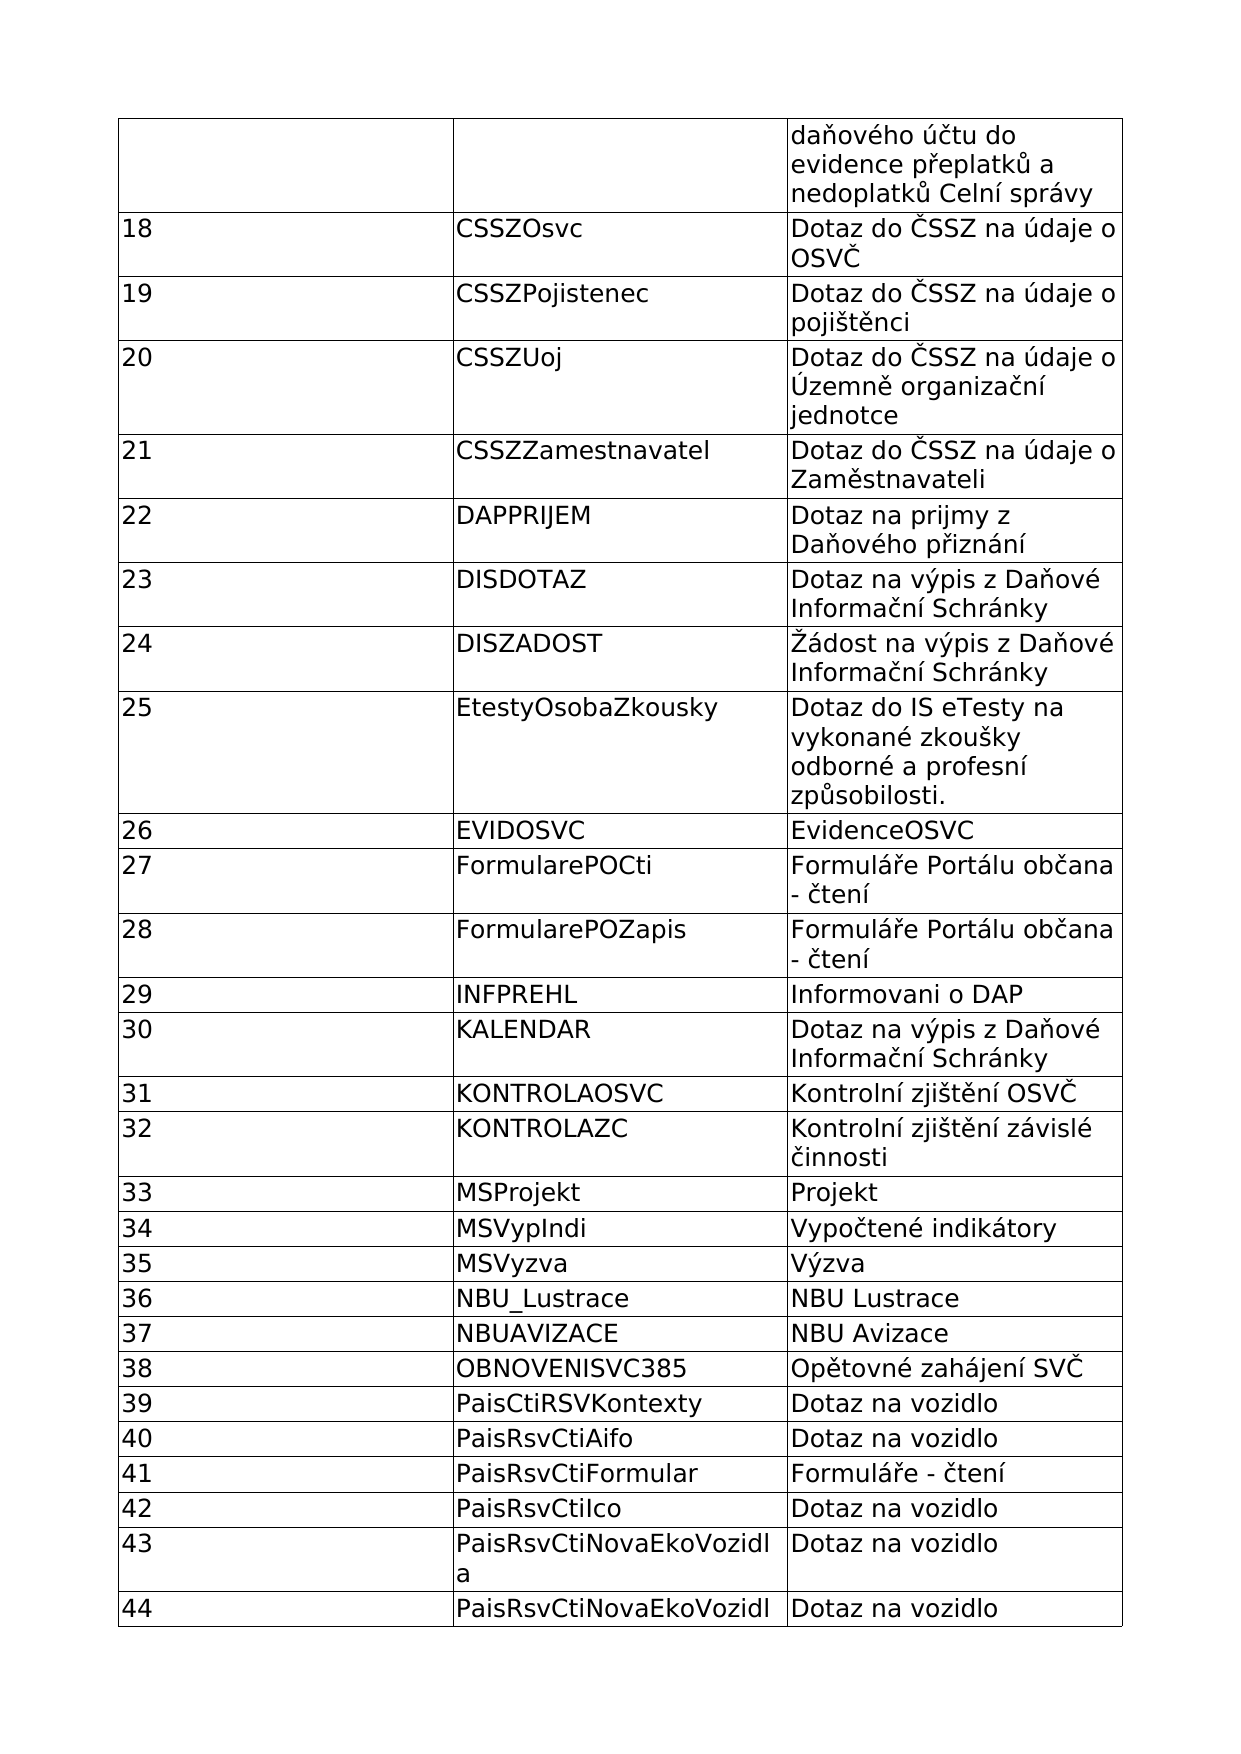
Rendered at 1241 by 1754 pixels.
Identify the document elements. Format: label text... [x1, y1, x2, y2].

table_cell PaisRsvCtiNovaEkoVozidl [454, 1592, 787, 1626]
table_cell 41 [119, 1457, 453, 1492]
table_cell 25 [119, 692, 453, 813]
table_cell NBU Lustrace [788, 1282, 1122, 1316]
table_cell 35 [119, 1247, 453, 1281]
table_cell Dotaz na vozidlo [788, 1493, 1122, 1527]
table_cell PaisRsvCtiFormular [454, 1457, 787, 1492]
table_cell PaisCtiRSVKontexty [454, 1387, 787, 1421]
table_cell NBU_Lustrace [454, 1282, 787, 1316]
table_cell 38 [119, 1352, 453, 1386]
table_cell Projekt [788, 1177, 1122, 1211]
table_cell INFPREHL [454, 978, 787, 1012]
table_cell Dotaz do ČSSZ na údaje o pojištěnci [788, 277, 1122, 340]
table_cell PaisRsvCtiNovaEkoVozidla [454, 1528, 787, 1591]
table_cell 29 [119, 978, 453, 1012]
table_cell MSVyzva [454, 1247, 787, 1281]
table_cell Formuláře Portálu občana - čtení [788, 849, 1122, 913]
table_cell daňového účtu do evidence přeplatků a nedoplatků Celní správy [788, 119, 1122, 212]
table_cell CSSZUoj [454, 341, 787, 433]
table_cell EvidenceOSVC [788, 814, 1122, 848]
table_cell Kontrolní zjištění OSVČ [788, 1077, 1122, 1111]
table_cell DISZADOST [454, 627, 787, 691]
table_cell Formuláře Portálu občana - čtení [788, 914, 1122, 977]
table_cell CSSZPojistenec [454, 277, 787, 340]
table_cell 18 [119, 213, 453, 276]
table_cell 33 [119, 1177, 453, 1211]
table_cell Dotaz do IS eTesty na vykonané zkoušky odborné a profesní způsobilosti. [788, 692, 1122, 813]
table_cell 39 [119, 1387, 453, 1421]
table_cell KONTROLAZC [454, 1112, 787, 1176]
table_cell 24 [119, 627, 453, 691]
table_cell Dotaz na vozidlo [788, 1422, 1122, 1456]
table_cell DAPPRIJEM [454, 499, 787, 562]
table_cell 42 [119, 1493, 453, 1527]
table_cell 26 [119, 814, 453, 848]
table_cell 20 [119, 341, 453, 433]
table_cell 30 [119, 1013, 453, 1076]
table_cell FormularePOCti [454, 849, 787, 913]
table_cell Dotaz na výpis z Daňové Informační Schránky [788, 563, 1122, 626]
table_cell 32 [119, 1112, 453, 1176]
table_cell Žádost na výpis z Daňové Informační Schránky [788, 627, 1122, 691]
table_cell Dotaz na prijmy z Daňového přiznání [788, 499, 1122, 562]
table_cell Dotaz na výpis z Daňové Informační Schránky [788, 1013, 1122, 1076]
table_cell FormularePOZapis [454, 914, 787, 977]
table_cell Vypočtené indikátory [788, 1212, 1122, 1246]
table_cell Dotaz do ČSSZ na údaje o Zaměstnavateli [788, 435, 1122, 498]
table_cell Kontrolní zjištění závislé činnosti [788, 1112, 1122, 1176]
table_cell 43 [119, 1528, 453, 1591]
table_cell 28 [119, 914, 453, 977]
table_cell CSSZZamestnavatel [454, 435, 787, 498]
table_cell 36 [119, 1282, 453, 1316]
table_cell Informovani o DAP [788, 978, 1122, 1012]
table_cell Dotaz na vozidlo [788, 1592, 1122, 1626]
table_cell 22 [119, 499, 453, 562]
table_cell 27 [119, 849, 453, 913]
table_cell 34 [119, 1212, 453, 1246]
table_cell MSProjekt [454, 1177, 787, 1211]
table_cell 21 [119, 435, 453, 498]
table_cell [119, 119, 453, 212]
table_cell KONTROLAOSVC [454, 1077, 787, 1111]
table_cell PaisRsvCtiAifo [454, 1422, 787, 1456]
table_cell NBU Avizace [788, 1317, 1122, 1351]
table_cell 23 [119, 563, 453, 626]
table_cell Opětovné zahájení SVČ [788, 1352, 1122, 1386]
table_cell EVIDOSVC [454, 814, 787, 848]
table_cell Dotaz do ČSSZ na údaje o OSVČ [788, 213, 1122, 276]
table_cell PaisRsvCtiIco [454, 1493, 787, 1527]
table_cell OBNOVENISVC385 [454, 1352, 787, 1386]
table_cell [454, 119, 787, 212]
table_cell Dotaz na vozidlo [788, 1387, 1122, 1421]
table_cell 19 [119, 277, 453, 340]
table_cell 40 [119, 1422, 453, 1456]
table_cell Výzva [788, 1247, 1122, 1281]
table_cell 31 [119, 1077, 453, 1111]
table_cell Formuláře - čtení [788, 1457, 1122, 1492]
table_cell Dotaz na vozidlo [788, 1528, 1122, 1591]
table_cell EtestyOsobaZkousky [454, 692, 787, 813]
table_cell 44 [119, 1592, 453, 1626]
table_cell 37 [119, 1317, 453, 1351]
table_cell KALENDAR [454, 1013, 787, 1076]
table_cell DISDOTAZ [454, 563, 787, 626]
table_cell CSSZOsvc [454, 213, 787, 276]
table_cell Dotaz do ČSSZ na údaje o Územně organizační jednotce [788, 341, 1122, 433]
table_cell NBUAVIZACE [454, 1317, 787, 1351]
table_cell MSVypIndi [454, 1212, 787, 1246]
